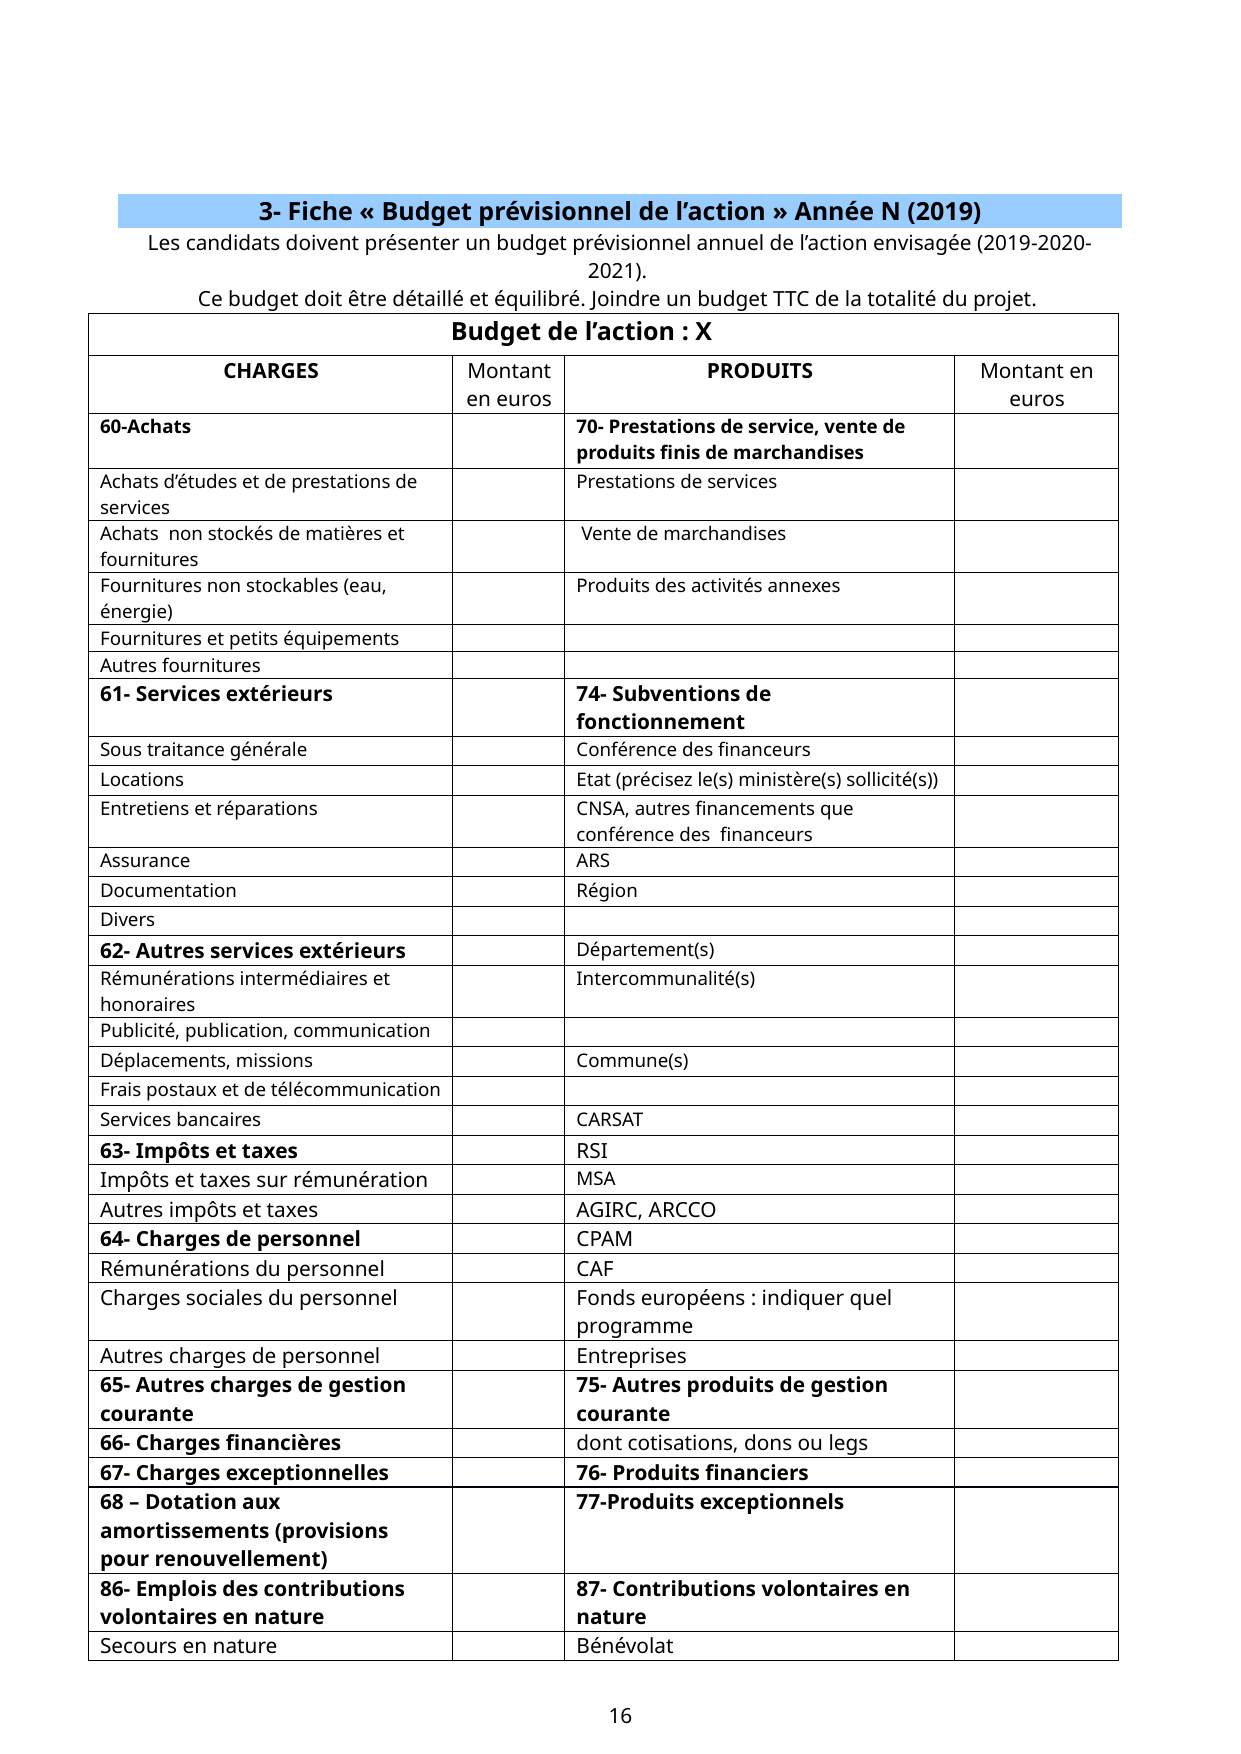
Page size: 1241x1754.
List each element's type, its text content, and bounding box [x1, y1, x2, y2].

table_cell Vente de marchandises [565, 521, 954, 572]
table_cell [955, 877, 1118, 906]
table_cell Fournitures non stockables (eau, énergie) [89, 573, 452, 624]
table_cell Montant en euros [453, 356, 564, 413]
table_cell Commune(s) [565, 1047, 954, 1076]
table_cell Produits des activités annexes [565, 573, 954, 624]
table_cell 64- Charges de personnel [89, 1224, 452, 1253]
table_cell [955, 1136, 1118, 1164]
table_cell [955, 1106, 1118, 1135]
table_cell 62- Autres services extérieurs [89, 936, 452, 965]
table_cell [955, 521, 1118, 572]
table_cell ARS [565, 848, 954, 876]
table_cell MSA [565, 1165, 954, 1194]
table_cell 74- Subventions de fonctionnement [565, 679, 954, 736]
table_cell [453, 1047, 564, 1076]
text Ce budget doit être détaillé et équilibré. Joindre un budget TTC de la totalité du projet. [118, 284, 1122, 313]
table_cell CPAM [565, 1224, 954, 1253]
table_cell [955, 652, 1118, 678]
table_cell Publicité, publication, communication [89, 1018, 452, 1046]
table_cell [453, 737, 564, 765]
table_cell RSI [565, 1136, 954, 1164]
table_cell Région [565, 877, 954, 906]
table_cell [955, 679, 1118, 736]
table_cell [955, 936, 1118, 965]
table_cell [565, 1077, 954, 1105]
table_cell [955, 1429, 1118, 1457]
table_cell [453, 573, 564, 624]
table_cell [453, 679, 564, 736]
table_cell [453, 1429, 564, 1457]
table_cell 75- Autres produits de gestion courante [565, 1371, 954, 1427]
table_cell [955, 1254, 1118, 1282]
table_cell Autres impôts et taxes [89, 1195, 452, 1223]
table_cell Charges sociales du personnel [89, 1283, 452, 1340]
table_cell [453, 1341, 564, 1369]
table_cell [955, 1341, 1118, 1369]
table_cell Intercommunalité(s) [565, 966, 954, 1017]
table_cell CAF [565, 1254, 954, 1282]
table_cell [453, 1371, 564, 1427]
table_cell [955, 625, 1118, 651]
table_cell Montant en euros [955, 356, 1118, 413]
table_cell Conférence des financeurs [565, 737, 954, 765]
table_cell 60-Achats [89, 414, 452, 468]
table_cell Achats d’études et de prestations de services [89, 469, 452, 520]
table_cell Locations [89, 766, 452, 795]
table_cell [453, 625, 564, 651]
table_cell [453, 1165, 564, 1194]
table_cell [453, 936, 564, 965]
table_cell [955, 1047, 1118, 1076]
table_cell [453, 414, 564, 468]
table_cell 70- Prestations de service, vente de produits finis de marchandises [565, 414, 954, 468]
table_cell [955, 1077, 1118, 1105]
text 3- Fiche « Budget prévisionnel de l’action » Année N (2019) [118, 194, 1122, 228]
table_cell [565, 907, 954, 935]
table_cell Impôts et taxes sur rémunération [89, 1165, 452, 1194]
table_cell [453, 766, 564, 795]
table_cell [565, 1018, 954, 1046]
table_cell Rémunérations du personnel [89, 1254, 452, 1282]
table_cell [453, 1224, 564, 1253]
table_cell [453, 469, 564, 520]
table_cell [453, 1488, 564, 1573]
table_cell [955, 737, 1118, 765]
table_cell [955, 1458, 1118, 1486]
table_cell [453, 1106, 564, 1135]
table_cell Autres fournitures [89, 652, 452, 678]
table_cell Sous traitance générale [89, 737, 452, 765]
table_cell 68 – Dotation aux amortissements (provisions pour renouvellement) [89, 1488, 452, 1573]
table_cell PRODUITS [565, 356, 954, 413]
table_cell [453, 521, 564, 572]
table_cell Fournitures et petits équipements [89, 625, 452, 651]
table_cell [955, 1632, 1118, 1660]
table_cell Achats non stockés de matières et fournitures [89, 521, 452, 572]
table_cell Etat (précisez le(s) ministère(s) sollicité(s)) [565, 766, 954, 795]
table_cell [453, 1458, 564, 1486]
table_header Budget de l’action : X [89, 314, 1118, 355]
table_cell Entretiens et réparations [89, 796, 452, 847]
table_cell [453, 907, 564, 935]
table_cell 76- Produits financiers [565, 1458, 954, 1486]
table_cell [955, 1283, 1118, 1340]
table_cell [955, 1224, 1118, 1253]
table_cell [955, 573, 1118, 624]
table_cell 86- Emplois des contributions volontaires en nature [89, 1574, 452, 1631]
table_cell Entreprises [565, 1341, 954, 1369]
table_cell CNSA, autres financements que conférence des financeurs [565, 796, 954, 847]
table_cell [453, 877, 564, 906]
table_cell [955, 1371, 1118, 1427]
table_cell Bénévolat [565, 1632, 954, 1660]
table_cell [453, 1077, 564, 1105]
table_cell 66- Charges financières [89, 1429, 452, 1457]
table_cell [955, 469, 1118, 520]
table_cell 65- Autres charges de gestion courante [89, 1371, 452, 1427]
table_cell [453, 966, 564, 1017]
table_cell Divers [89, 907, 452, 935]
table_cell Documentation [89, 877, 452, 906]
table_cell [453, 1018, 564, 1046]
table_cell Rémunérations intermédiaires et honoraires [89, 966, 452, 1017]
table_cell [565, 625, 954, 651]
table_cell [453, 848, 564, 876]
table_cell [453, 652, 564, 678]
table_cell [955, 796, 1118, 847]
table_cell 87- Contributions volontaires en nature [565, 1574, 954, 1631]
table_cell 61- Services extérieurs [89, 679, 452, 736]
table_cell Frais postaux et de télécommunication [89, 1077, 452, 1105]
table_cell [955, 1165, 1118, 1194]
table_cell 77-Produits exceptionnels [565, 1488, 954, 1573]
table_cell CHARGES [89, 356, 452, 413]
table_cell Services bancaires [89, 1106, 452, 1135]
table_cell [955, 966, 1118, 1017]
text Les candidats doivent présenter un budget prévisionnel annuel de l’action envisagée (2019-2020-2021). [118, 228, 1122, 284]
table_cell [955, 1018, 1118, 1046]
table_cell Secours en nature [89, 1632, 452, 1660]
table_cell [955, 766, 1118, 795]
table_cell [955, 414, 1118, 468]
table_cell Assurance [89, 848, 452, 876]
table_cell [453, 1632, 564, 1660]
table_cell [955, 848, 1118, 876]
table_cell [565, 652, 954, 678]
table_cell 67- Charges exceptionnelles [89, 1458, 452, 1486]
table_cell [955, 1574, 1118, 1631]
table_cell CARSAT [565, 1106, 954, 1135]
table_cell [955, 907, 1118, 935]
table_cell [955, 1195, 1118, 1223]
table_cell Déplacements, missions [89, 1047, 452, 1076]
table_cell [453, 1254, 564, 1282]
table_cell [955, 1488, 1118, 1573]
table_cell 63- Impôts et taxes [89, 1136, 452, 1164]
table_cell [453, 1283, 564, 1340]
table_cell Département(s) [565, 936, 954, 965]
table_cell [453, 1136, 564, 1164]
table_cell Fonds européens : indiquer quel programme [565, 1283, 954, 1340]
table_cell Autres charges de personnel [89, 1341, 452, 1369]
table_cell [453, 1195, 564, 1223]
table_cell AGIRC, ARCCO [565, 1195, 954, 1223]
table_cell dont cotisations, dons ou legs [565, 1429, 954, 1457]
table_cell Prestations de services [565, 469, 954, 520]
table_cell [453, 796, 564, 847]
table_cell [453, 1574, 564, 1631]
